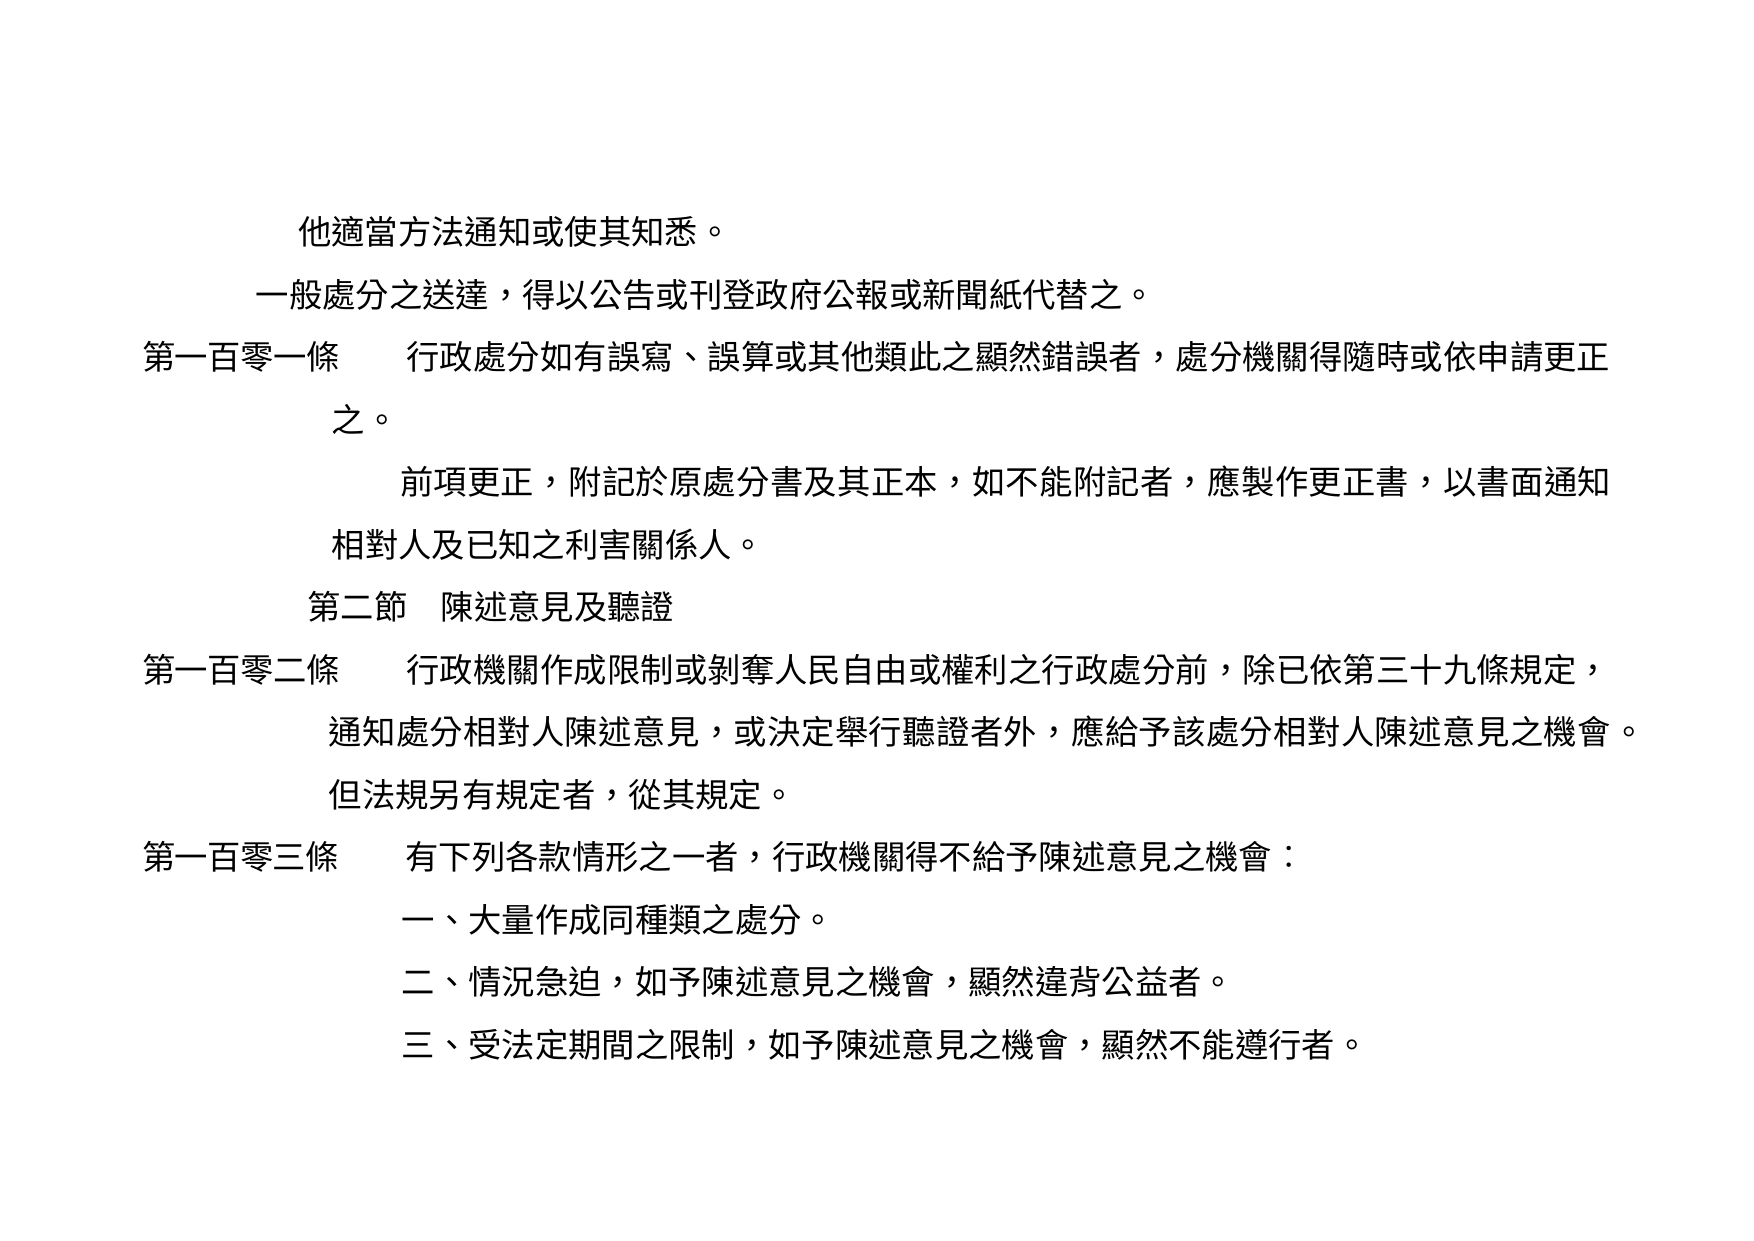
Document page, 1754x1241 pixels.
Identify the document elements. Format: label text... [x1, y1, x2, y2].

text 三、受法定期間之限制，如予陳述意見之機會，顯然不能遵行者。 [401, 1001, 1612, 1063]
text 第二節 陳述意見及聽證 [307, 563, 1612, 626]
text 一般處分之送達，得以公告或刊登政府公報或新聞紙代替之。 [142, 251, 1612, 313]
text 二、情況急迫，如予陳述意見之機會，顯然違背公益者。 [401, 938, 1612, 1001]
text 第一百零一條 行政處分如有誤寫、誤算或其他類此之顯然錯誤者，處分機關得隨時或依申請更正之。 [142, 313, 1612, 438]
text 他適當方法通知或使其知悉。 [142, 188, 1612, 251]
text 一、大量作成同種類之處分。 [401, 876, 1612, 938]
text 第一百零三條 有下列各款情形之一者，行政機關得不給予陳述意見之機會︰ [142, 813, 1612, 876]
text 前項更正，附記於原處分書及其正本，如不能附記者，應製作更正書，以書面通知相對人及已知之利害關係人。 [331, 438, 1612, 563]
text 第一百零二條 行政機關作成限制或剝奪人民自由或權利之行政處分前，除已依第三十九條規定，通知處分相對人陳述意見，或決定舉行聽證者外，應給予該處分相對人陳述意見之機會。但法規另有規定者，從其規定。 [142, 626, 1612, 813]
